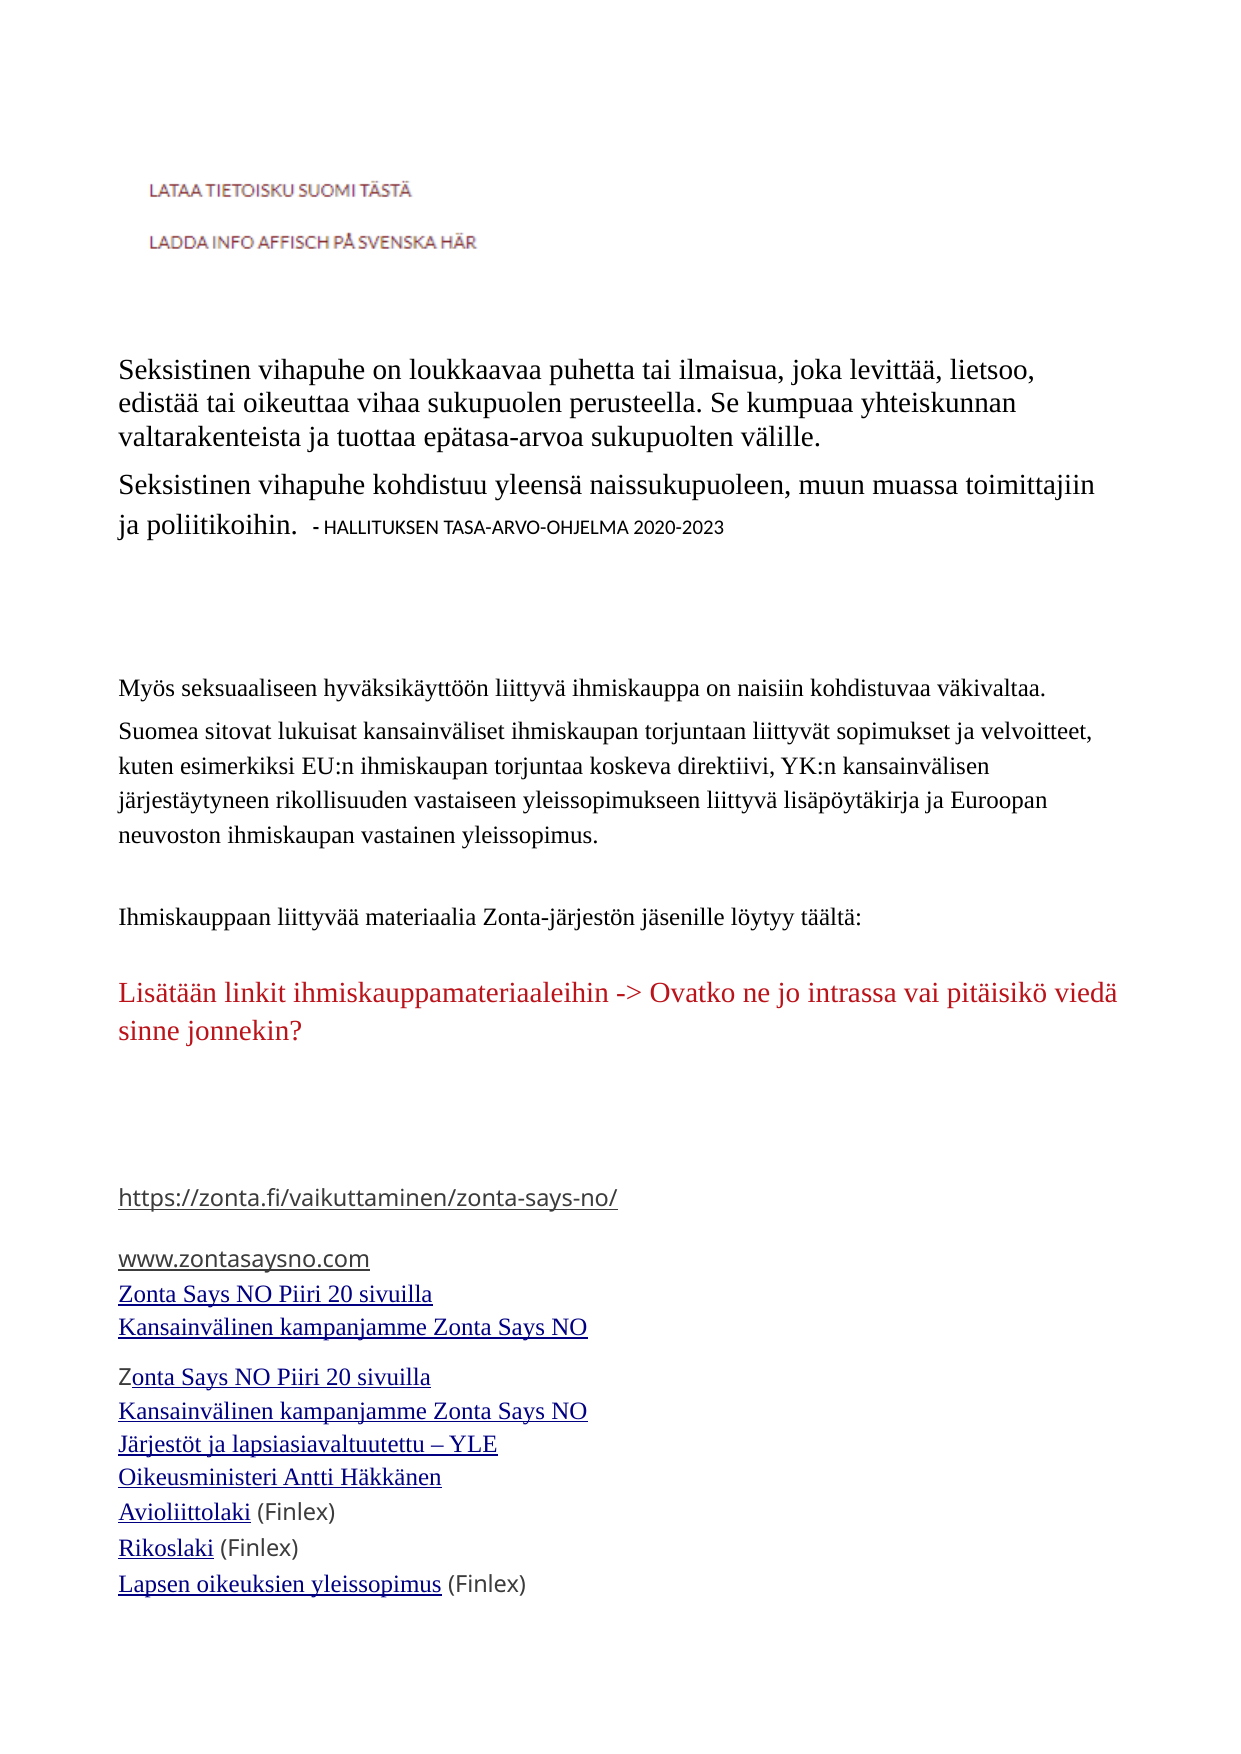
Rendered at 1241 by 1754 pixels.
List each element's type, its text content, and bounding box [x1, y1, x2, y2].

text Ihmiskauppaan liittyvää materiaalia Zonta-järjestön jäsenille löytyy täältä: [118, 902, 1122, 931]
text Seksistinen vihapuhe on loukkaavaa puhetta tai ilmaisua, joka levittää, lietsoo, edistää tai oikeuttaa vihaa sukupuolen perusteella. Se kumpuaa yhteiskunnan valtarakenteista ja tuottaa epätasa-arvoa sukupuolten välille. [118, 352, 1122, 452]
text Zonta Says NO Piiri 20 sivuilla Kansainvälinen kampanjamme Zonta Says NO Järjestöt ja lapsiasiavaltuutettu – YLE Oikeusministeri Antti Häkkänen Avioliittolaki (Finlex) Rikoslaki (Finlex) Lapsen oikeuksien yleissopimus (Finlex) [118, 1360, 1122, 1599]
text Myös seksuaaliseen hyväksikäyttöön liittyvä ihmiskauppa on naisiin kohdistuvaa väkivaltaa. [118, 673, 1122, 702]
text Zonta Says NO Piiri 20 sivuilla Kansainvälinen kampanjamme Zonta Says NO [118, 1279, 1122, 1341]
text Lisätään linkit ihmiskauppamateriaaleihin -> Ovatko ne jo intrassa vai pitäisikö viedä sinne jonnekin? [118, 936, 1122, 1047]
text www.zontasaysno.com [118, 1242, 1122, 1274]
picture [118, 153, 597, 282]
text Suomea sitovat lukuisat kansainväliset ihmiskaupan torjuntaan liittyvät sopimukset ja velvoitteet, kuten esimerkiksi EU:n ihmiskaupan torjuntaa koskeva direktiivi, YK:n kansainvälisen järjestäytyneen rikollisuuden vastaiseen yleissopimukseen liittyvä lisäpöytäkirja ja Euroopan neuvoston ihmiskaupan vastainen yleissopimus. [118, 716, 1122, 849]
text https://zonta.fi/vaikuttaminen/zonta-says-no/ [118, 1182, 1122, 1214]
text Seksistinen vihapuhe kohdistuu yleensä naissukupuoleen, muun muassa toimittajiin ja poliitikoihin. - HALLITUKSEN TASA-ARVO-OHJELMA 2020-2023 [118, 467, 1122, 541]
